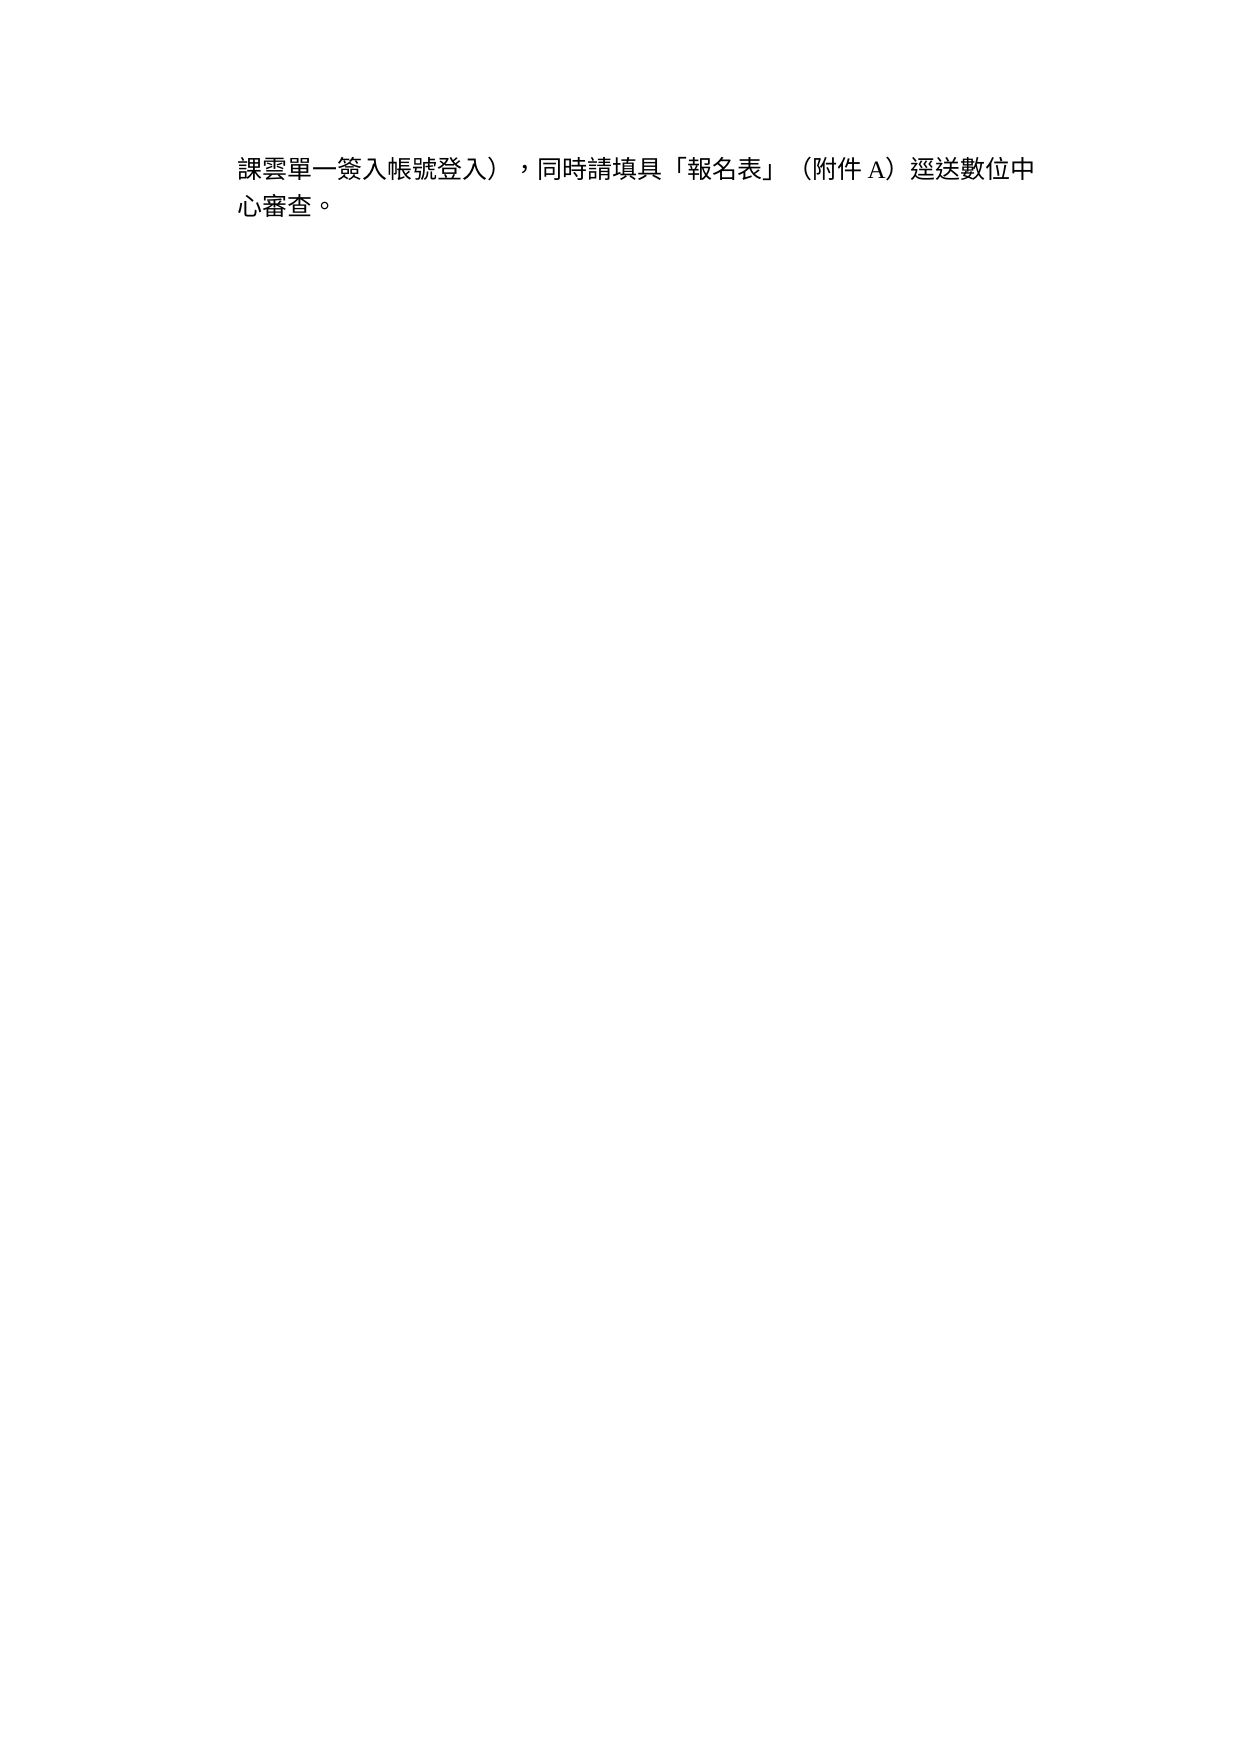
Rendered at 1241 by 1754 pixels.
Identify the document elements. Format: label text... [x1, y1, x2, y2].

text 課雲單一簽入帳號登入），同時請填具「報名表」（附件A）逕送數位中心審查。 [237, 150, 1053, 222]
